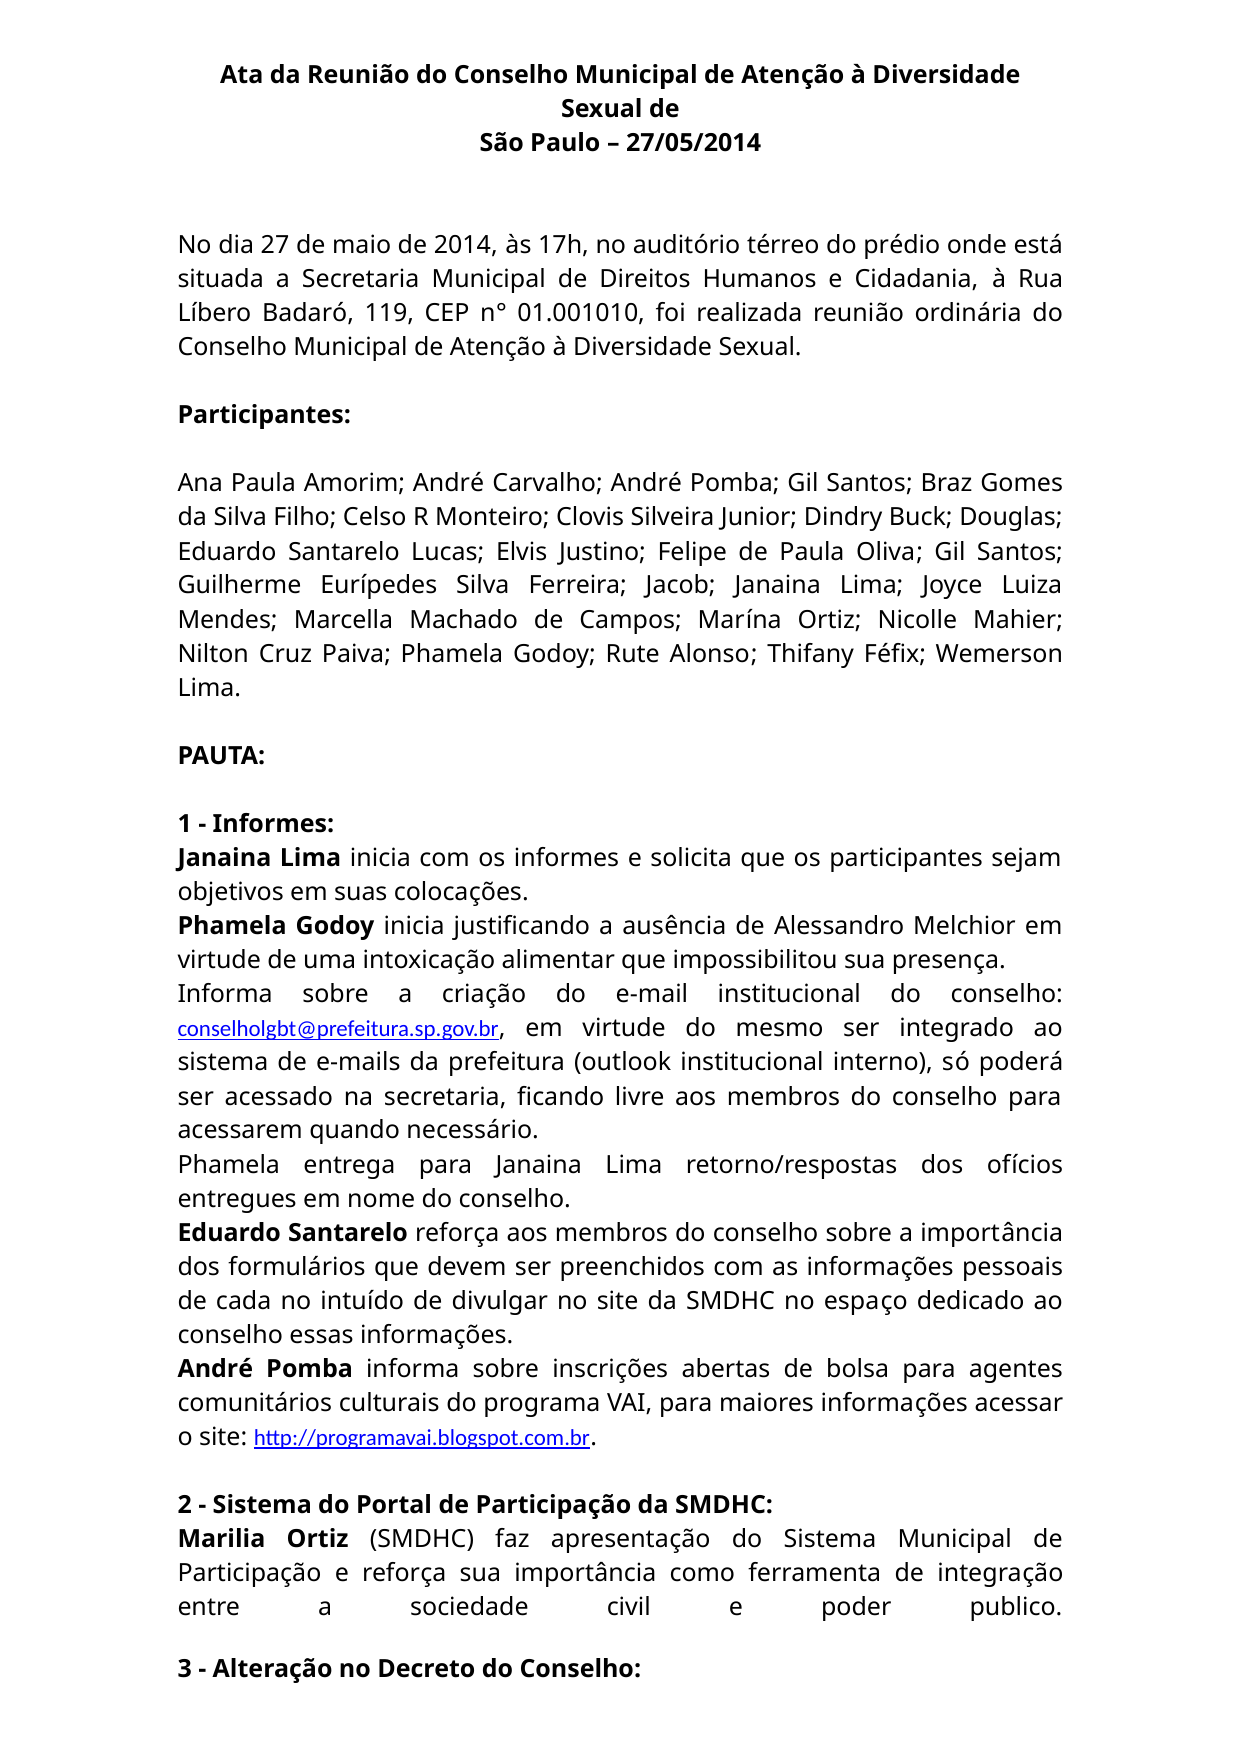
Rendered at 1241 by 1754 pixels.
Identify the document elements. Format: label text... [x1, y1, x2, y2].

text 2 - Sistema do Portal de Participação da SMDHC: [177, 1487, 1063, 1521]
text André Pomba informa sobre inscrições abertas de bolsa para agentes comunitários culturais do programa VAI, para maiores informações acessar o site: http://programavai.blogspot.com.br. [177, 1351, 1063, 1453]
text São Paulo – 27/05/2014 [177, 124, 1063, 158]
text 3 - Alteração no Decreto do Conselho: [177, 1651, 1063, 1685]
text Informa sobre a criação do e-mail institucional do conselho: conselholgbt@prefeitura.sp.gov.br, em virtude do mesmo ser integrado ao sistema de e-mails da prefeitura (outlook institucional interno), só poderá ser acessado na secretaria, ficando livre aos membros do conselho para acessarem quando necessário. [177, 976, 1063, 1146]
text Phamela Godoy inicia justificando a ausência de Alessandro Melchior em virtude de uma intoxicação alimentar que impossibilitou sua presença. [177, 908, 1063, 976]
text Phamela entrega para Janaina Lima retorno/respostas dos ofícios entregues em nome do conselho. [177, 1146, 1063, 1214]
text Marilia Ortiz (SMDHC) faz apresentação do Sistema Municipal de Participação e reforça sua importância como ferramenta de integração entre a sociedade civil e poder publico. [177, 1521, 1063, 1651]
text Ana Paula Amorim; André Carvalho; André Pomba; Gil Santos; Braz Gomes da Silva Filho; Celso R Monteiro; Clovis Silveira Junior; Dindry Buck; Douglas; Eduardo Santarelo Lucas; Elvis Justino; Felipe de Paula Oliva; Gil Santos; Guilherme Eurípedes Silva Ferreira; Jacob; Janaina Lima; Joyce Luiza Mendes; Marcella Machado de Campos; Marína Ortiz; Nicolle Mahier; Nilton Cruz Paiva; Phamela Godoy; Rute Alonso; Thifany Féfix; Wemerson Lima. [177, 465, 1063, 703]
text Janaina Lima inicia com os informes e solicita que os participantes sejam objetivos em suas colocações. [177, 840, 1063, 908]
text Participantes: [177, 397, 1063, 431]
text PAUTA: [177, 737, 1063, 772]
text Ata da Reunião do Conselho Municipal de Atenção à Diversidade Sexual de [177, 56, 1063, 124]
text 1 - Informes: [177, 806, 1063, 840]
text No dia 27 de maio de 2014, às 17h, no auditório térreo do prédio onde está situada a Secretaria Municipal de Direitos Humanos e Cidadania, à Rua Líbero Badaró, 119, CEP n° 01.001010, foi realizada reunião ordinária do Conselho Municipal de Atenção à Diversidade Sexual. [177, 227, 1063, 363]
text Eduardo Santarelo reforça aos membros do conselho sobre a importância dos formulários que devem ser preenchidos com as informações pessoais de cada no intuído de divulgar no site da SMDHC no espaço dedicado ao conselho essas informações. [177, 1214, 1063, 1351]
